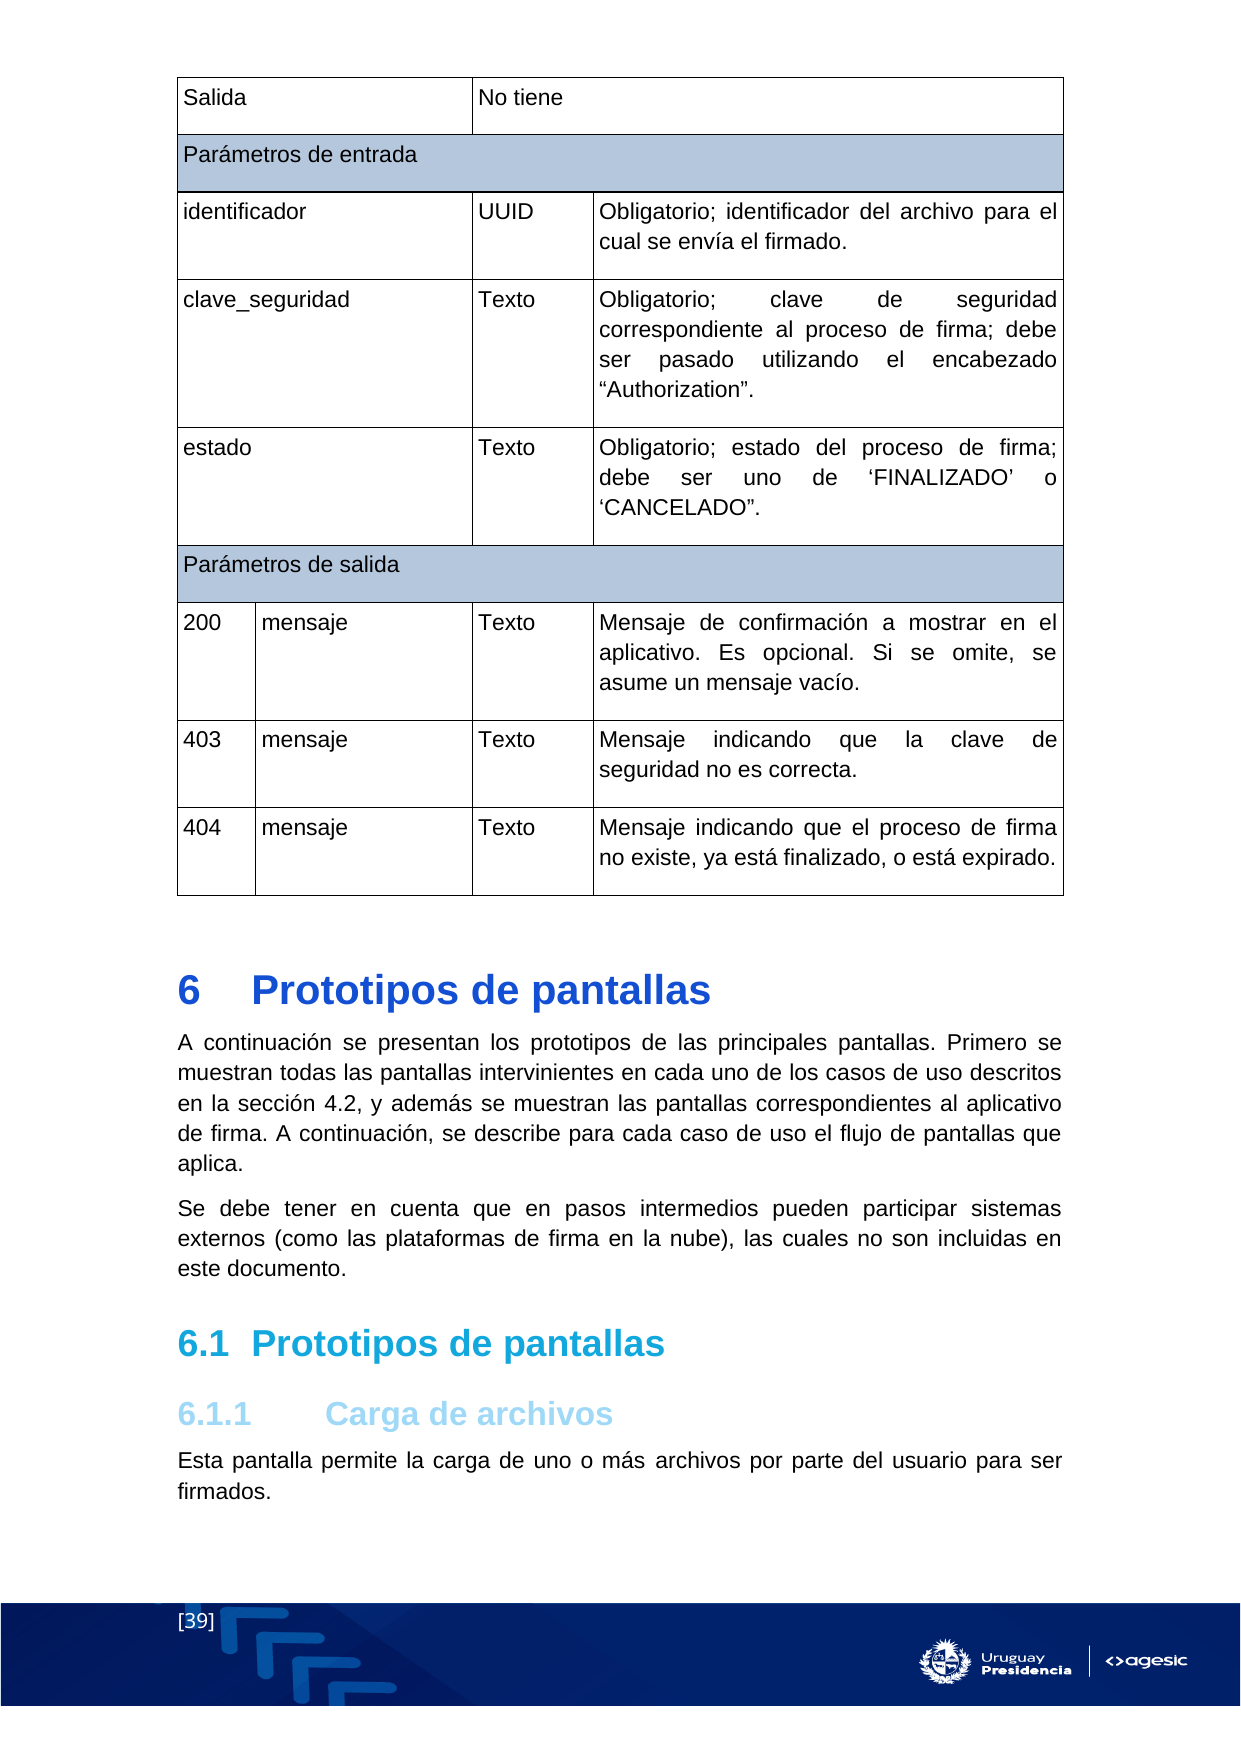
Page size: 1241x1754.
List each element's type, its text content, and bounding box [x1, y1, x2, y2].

picture [0, 1603, 1241, 1706]
table_cell mensaje [256, 808, 472, 894]
subtitle Prototipos de pantallas [177, 965, 1063, 1013]
text Esta pantalla permite la carga de uno o más archivos por parte del usuario para ser firmados. [177, 1447, 1063, 1504]
table_cell Texto [473, 603, 593, 719]
table_cell Texto [473, 428, 593, 544]
table_cell Salida [178, 78, 472, 134]
table_cell Texto [473, 280, 593, 427]
text A continuación se presentan los prototipos de las principales pantallas. Primero se muestran todas las pantallas intervinientes en cada uno de los casos de uso descritos en la sección 4.2, y además se muestran las pantallas correspondientes al aplicativo de firma. A continuación, se describe para cada caso de uso el flujo de pantallas que aplica. [177, 1029, 1063, 1176]
table_cell Texto [473, 721, 593, 807]
subtitle Carga de archivos [177, 1394, 1063, 1432]
table_cell Parámetros de entrada [178, 135, 1063, 191]
table_cell Parámetros de salida [178, 546, 1063, 602]
table_cell Texto [473, 808, 593, 894]
table_cell Mensaje indicando que la clave de seguridad no es correcta. [594, 721, 1063, 807]
table_cell mensaje [256, 603, 472, 719]
table_cell estado [178, 428, 472, 544]
table_cell Mensaje de confirmación a mostrar en el aplicativo. Es opcional. Si se omite, se asume un mensaje vacío. [594, 603, 1063, 719]
table_cell 200 [178, 603, 255, 719]
subtitle Prototipos de pantallas [177, 1321, 1063, 1364]
table_cell mensaje [256, 721, 472, 807]
table_cell UUID [473, 193, 593, 279]
table_cell 403 [178, 721, 255, 807]
table_cell clave_seguridad [178, 280, 472, 427]
table_cell Obligatorio; identificador del archivo para el cual se envía el firmado. [594, 193, 1063, 279]
table_cell Mensaje indicando que el proceso de firma no existe, ya está finalizado, o está expirado. [594, 808, 1063, 894]
text Se debe tener en cuenta que en pasos intermedios pueden participar sistemas externos (como las plataformas de firma en la nube), las cuales no son incluidas en este documento. [177, 1195, 1063, 1281]
table_cell Obligatorio; estado del proceso de firma; debe ser uno de ‘FINALIZADO’ o ‘CANCELADO”. [594, 428, 1063, 544]
table_cell No tiene [473, 78, 1063, 134]
table_cell identificador [178, 193, 472, 279]
table_cell 404 [178, 808, 255, 894]
table_cell Obligatorio; clave de seguridad correspondiente al proceso de firma; debe ser pasado utilizando el encabezado “Authorization”. [594, 280, 1063, 427]
